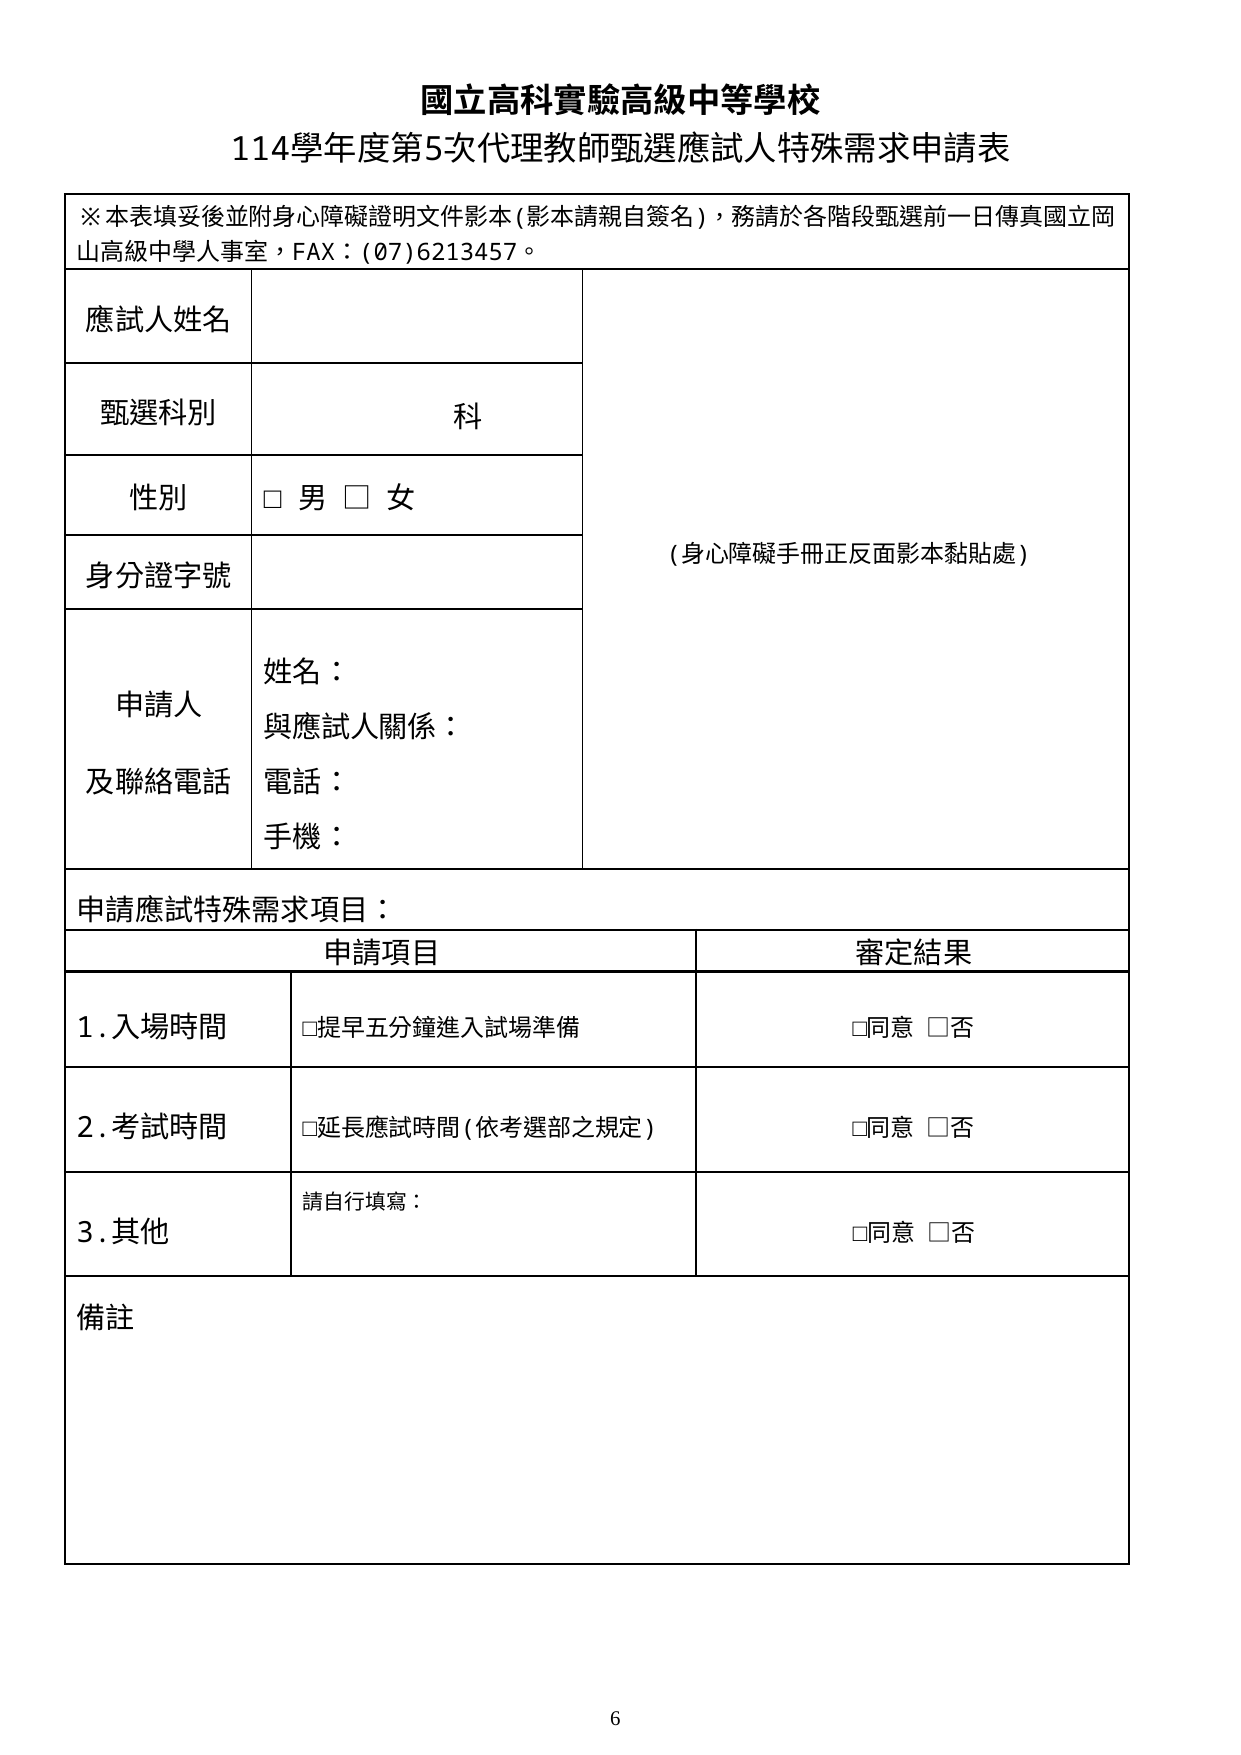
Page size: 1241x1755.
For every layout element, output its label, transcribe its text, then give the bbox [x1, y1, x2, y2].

subtitle 114學年度第5次代理教師甄選應試人特殊需求申請表 [54, 121, 1186, 171]
table_cell □提早五分鐘進入試場準備 [292, 973, 695, 1066]
table_cell 姓名： 與應試人關係： 電話： 手機： [252, 610, 582, 867]
table_cell 應試人姓名 [66, 270, 251, 362]
table_cell 申請項目 [66, 931, 695, 970]
table_cell □ 男 □ 女 [252, 456, 582, 533]
text 國立高科實驗高級中等學校 [54, 77, 1186, 121]
table_cell 請自行填寫： [292, 1173, 695, 1275]
table_cell 申請人 及聯絡電話 [66, 610, 251, 867]
table_cell 3.其他 [66, 1173, 290, 1275]
table_cell 身分證字號 [66, 536, 251, 608]
table_cell 性別 [66, 456, 251, 533]
table_cell 申請應試特殊需求項目： [66, 870, 1128, 929]
table_cell □同意 □否 [697, 1068, 1128, 1171]
table_cell 備註 [66, 1277, 1128, 1563]
table_cell 甄選科別 [66, 364, 251, 453]
table_cell □同意 □否 [697, 973, 1128, 1066]
table_cell 審定結果 [697, 931, 1128, 970]
table_header ※本表填妥後並附身心障礙證明文件影本(影本請親自簽名)，務請於各階段甄選前一日傳真國立岡山高級中學人事室，FAX：(07)6213457。 [66, 195, 1128, 268]
subtitle [64, 193, 1131, 1589]
table_cell (身心障礙手冊正反面影本黏貼處) [583, 270, 1128, 867]
table_cell □延長應試時間(依考選部之規定) [292, 1068, 695, 1171]
table_cell 2.考試時間 [66, 1068, 290, 1171]
table_cell □同意 □否 [697, 1173, 1128, 1275]
table_cell 科 [252, 364, 582, 453]
table_cell [252, 270, 582, 362]
table_cell [252, 536, 582, 608]
table_cell 1.入場時間 [66, 973, 290, 1066]
